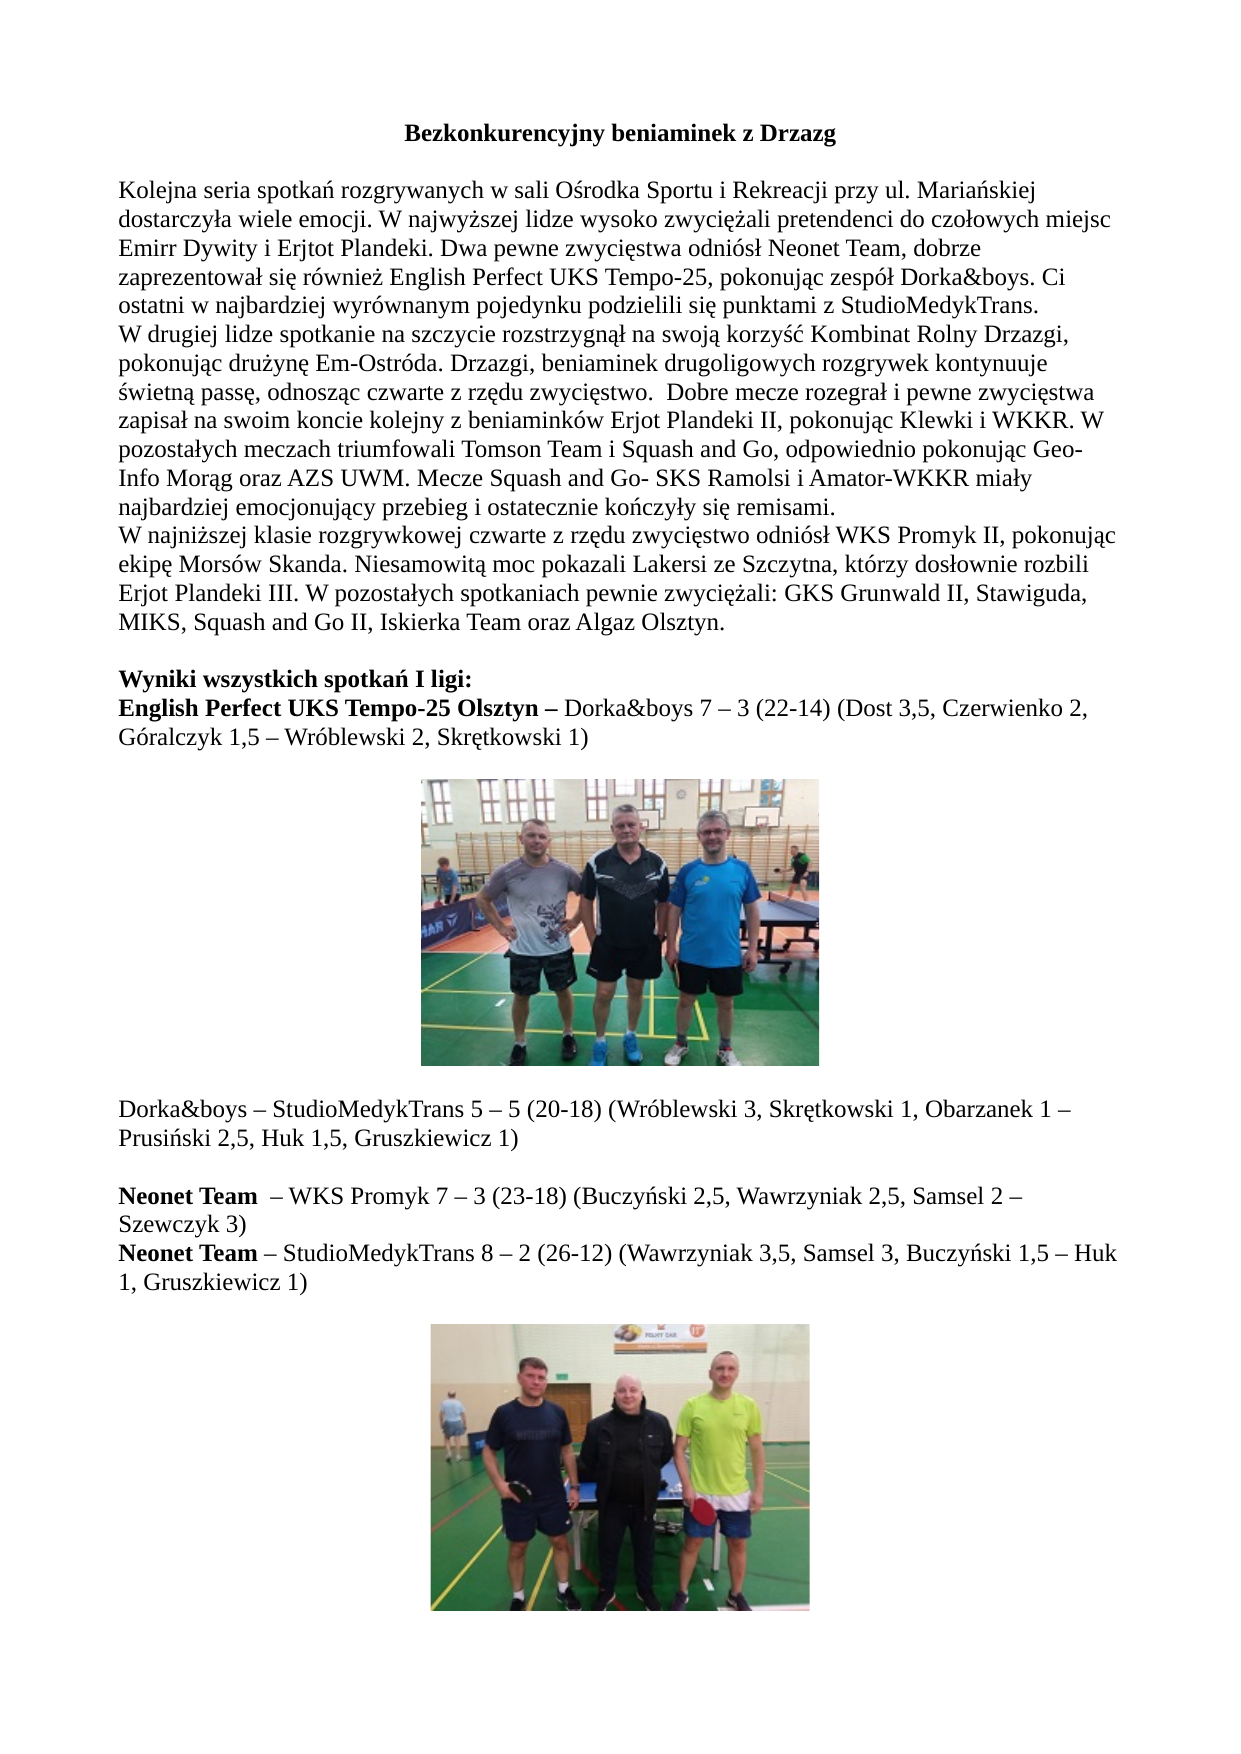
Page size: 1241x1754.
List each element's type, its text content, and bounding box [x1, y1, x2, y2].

text W najniższej klasie rozgrywkowej czwarte z rzędu zwycięstwo odniósł WKS Promyk II, pokonując ekipę Morsów Skanda. Niesamowitą moc pokazali Lakersi ze Szczytna, którzy dosłownie rozbili Erjot Plandeki III. W pozostałych spotkaniach pewnie zwyciężali: GKS Grunwald II, Stawiguda, MIKS, Squash and Go II, Iskierka Team oraz Algaz Olsztyn. [118, 521, 1122, 636]
text Wyniki wszystkich spotkań I ligi: [118, 664, 1122, 693]
text Neonet Team – WKS Promyk 7 – 3 (23-18) (Buczyński 2,5, Wawrzyniak 2,5, Samsel 2 – Szewczyk 3) [118, 1181, 1122, 1238]
picture [430, 1324, 810, 1611]
text English Perfect UKS Tempo-25 Olsztyn – Dorka&boys 7 – 3 (22-14) (Dost 3,5, Czerwienko 2, Góralczyk 1,5 – Wróblewski 2, Skrętkowski 1) [118, 693, 1122, 751]
text W drugiej lidze spotkanie na szczycie rozstrzygnął na swoją korzyść Kombinat Rolny Drzazgi, pokonując drużynę Em-Ostróda. Drzazgi, beniaminek drugoligowych rozgrywek kontynuuje świetną passę, odnosząc czwarte z rzędu zwycięstwo. Dobre mecze rozegrał i pewne zwycięstwa zapisał na swoim koncie kolejny z beniaminków Erjot Plandeki II, pokonując Klewki i WKKR. W pozostałych meczach triumfowali Tomson Team i Squash and Go, odpowiednio pokonując Geo-Info Morąg oraz AZS UWM. Mecze Squash and Go- SKS Ramolsi i Amator-WKKR miały najbardziej emocjonujący przebieg i ostatecznie kończyły się remisami. [118, 319, 1122, 521]
text Dorka&boys – StudioMedykTrans 5 – 5 (20-18) (Wróblewski 3, Skrętkowski 1, Obarzanek 1 – Prusiński 2,5, Huk 1,5, Gruszkiewicz 1) [118, 1094, 1122, 1152]
text Neonet Team – StudioMedykTrans 8 – 2 (26-12) (Wawrzyniak 3,5, Samsel 3, Buczyński 1,5 – Huk 1, Gruszkiewicz 1) [118, 1238, 1122, 1296]
text Kolejna seria spotkań rozgrywanych w sali Ośrodka Sportu i Rekreacji przy ul. Mariańskiej dostarczyła wiele emocji. W najwyższej lidze wysoko zwyciężali pretendenci do czołowych miejsc Emirr Dywity i Erjtot Plandeki. Dwa pewne zwycięstwa odniósł Neonet Team, dobrze zaprezentował się również English Perfect UKS Tempo-25, pokonując zespół Dorka&boys. Ci ostatni w najbardziej wyrównanym pojedynku podzielili się punktami z StudioMedykTrans. [118, 176, 1122, 319]
picture [421, 779, 820, 1066]
text Bezkonkurencyjny beniaminek z Drzazg [118, 118, 1122, 147]
